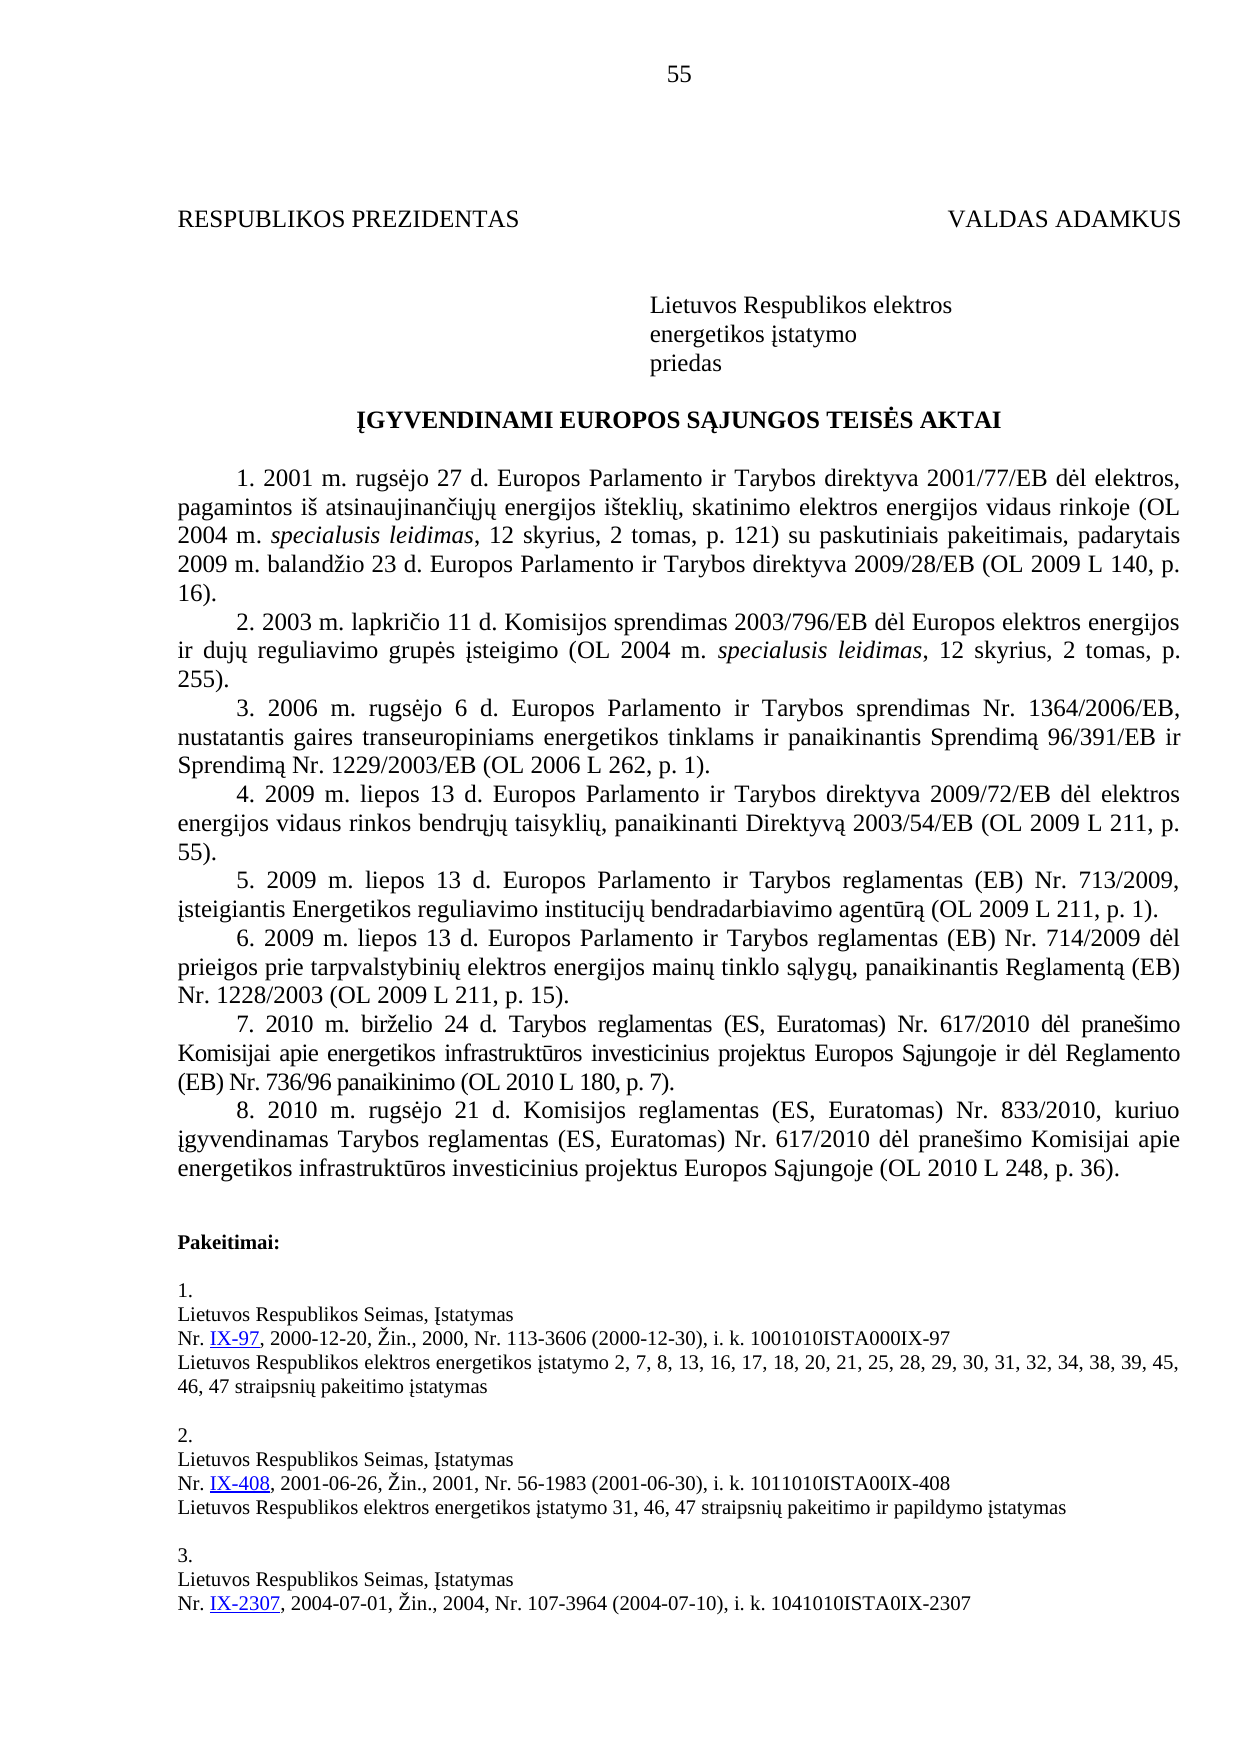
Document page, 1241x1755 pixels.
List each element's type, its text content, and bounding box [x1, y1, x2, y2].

text 1. [177, 1278, 1181, 1302]
text Nr. IX-408, 2001-06-26, Žin., 2001, Nr. 56-1983 (2001-06-30), i. k. 1011010ISTA00IX-408 [177, 1471, 1181, 1495]
text 2. [177, 1422, 1181, 1447]
text priedas [649, 348, 1181, 377]
text Lietuvos Respublikos elektros energetikos įstatymo 31, 46, 47 straipsnių pakeitimo ir papildymo įstatymas [177, 1495, 1181, 1519]
text RESPUBLIKOS PREZIDENTAS VALDAS ADAMKUS [177, 204, 1181, 233]
text 2. 2003 m. lapkričio 11 d. Komisijos sprendimas 2003/796/EB dėl Europos elektros energijos ir dujų reguliavimo grupės įsteigimo (OL 2004 m. specialusis leidimas, 12 skyrius, 2 tomas, p. 255). [177, 607, 1181, 693]
text ĮGYVENDINAMI EUROPOS SĄJUNGOS TEISĖS AKTAI [177, 406, 1181, 434]
text 6. 2009 m. liepos 13 d. Europos Parlamento ir Tarybos reglamentas (EB) Nr. 714/2009 dėl prieigos prie tarpvalstybinių elektros energijos mainų tinklo sąlygų, panaikinantis Reglamentą (EB) Nr. 1228/2003 (OL 2009 L 211, p. 15). [177, 923, 1181, 1009]
text Nr. IX-2307, 2004-07-01, Žin., 2004, Nr. 107-3964 (2004-07-10), i. k. 1041010ISTA0IX-2307 [177, 1591, 1181, 1615]
text energetikos įstatymo [649, 319, 1181, 348]
text 1. 2001 m. rugsėjo 27 d. Europos Parlamento ir Tarybos direktyva 2001/77/EB dėl elektros, pagamintos iš atsinaujinančiųjų energijos išteklių, skatinimo elektros energijos vidaus rinkoje (OL 2004 m. specialusis leidimas, 12 skyrius, 2 tomas, p. 121) su paskutiniais pakeitimais, padarytais 2009 m. balandžio 23 d. Europos Parlamento ir Tarybos direktyva 2009/28/EB (OL 2009 L 140, p. 16). [177, 463, 1181, 607]
text Nr. IX-97, 2000-12-20, Žin., 2000, Nr. 113-3606 (2000-12-30), i. k. 1001010ISTA000IX-97 [177, 1326, 1181, 1350]
text 7. 2010 m. birželio 24 d. Tarybos reglamentas (ES, Euratomas) Nr. 617/2010 dėl pranešimo Komisijai apie energetikos infrastruktūros investicinius projektus Europos Sąjungoje ir dėl Reglamento (EB) Nr. 736/96 panaikinimo (OL 2010 L 180, p. 7). [177, 1009, 1181, 1096]
text 8. 2010 m. rugsėjo 21 d. Komisijos reglamentas (ES, Euratomas) Nr. 833/2010, kuriuo įgyvendinamas Tarybos reglamentas (ES, Euratomas) Nr. 617/2010 dėl pranešimo Komisijai apie energetikos infrastruktūros investicinius projektus Europos Sąjungoje (OL 2010 L 248, p. 36). [177, 1096, 1181, 1182]
text Pakeitimai: [177, 1230, 1181, 1254]
text 5. 2009 m. liepos 13 d. Europos Parlamento ir Tarybos reglamentas (EB) Nr. 713/2009, įsteigiantis Energetikos reguliavimo institucijų bendradarbiavimo agentūrą (OL 2009 L 211, p. 1). [177, 866, 1181, 923]
text 4. 2009 m. liepos 13 d. Europos Parlamento ir Tarybos direktyva 2009/72/EB dėl elektros energijos vidaus rinkos bendrųjų taisyklių, panaikinanti Direktyvą 2003/54/EB (OL 2009 L 211, p. 55). [177, 779, 1181, 866]
text Lietuvos Respublikos elektros energetikos įstatymo 2, 7, 8, 13, 16, 17, 18, 20, 21, 25, 28, 29, 30, 31, 32, 34, 38, 39, 45, 46, 47 straipsnių pakeitimo įstatymas [177, 1350, 1181, 1398]
text Lietuvos Respublikos Seimas, Įstatymas [177, 1567, 1181, 1591]
text 3. 2006 m. rugsėjo 6 d. Europos Parlamento ir Tarybos sprendimas Nr. 1364/2006/EB, nustatantis gaires transeuropiniams energetikos tinklams ir panaikinantis Sprendimą 96/391/EB ir Sprendimą Nr. 1229/2003/EB (OL 2006 L 262, p. 1). [177, 693, 1181, 779]
text 3. [177, 1543, 1181, 1567]
text Lietuvos Respublikos Seimas, Įstatymas [177, 1447, 1181, 1471]
text Lietuvos Respublikos elektros [649, 291, 1181, 319]
text Lietuvos Respublikos Seimas, Įstatymas [177, 1302, 1181, 1326]
